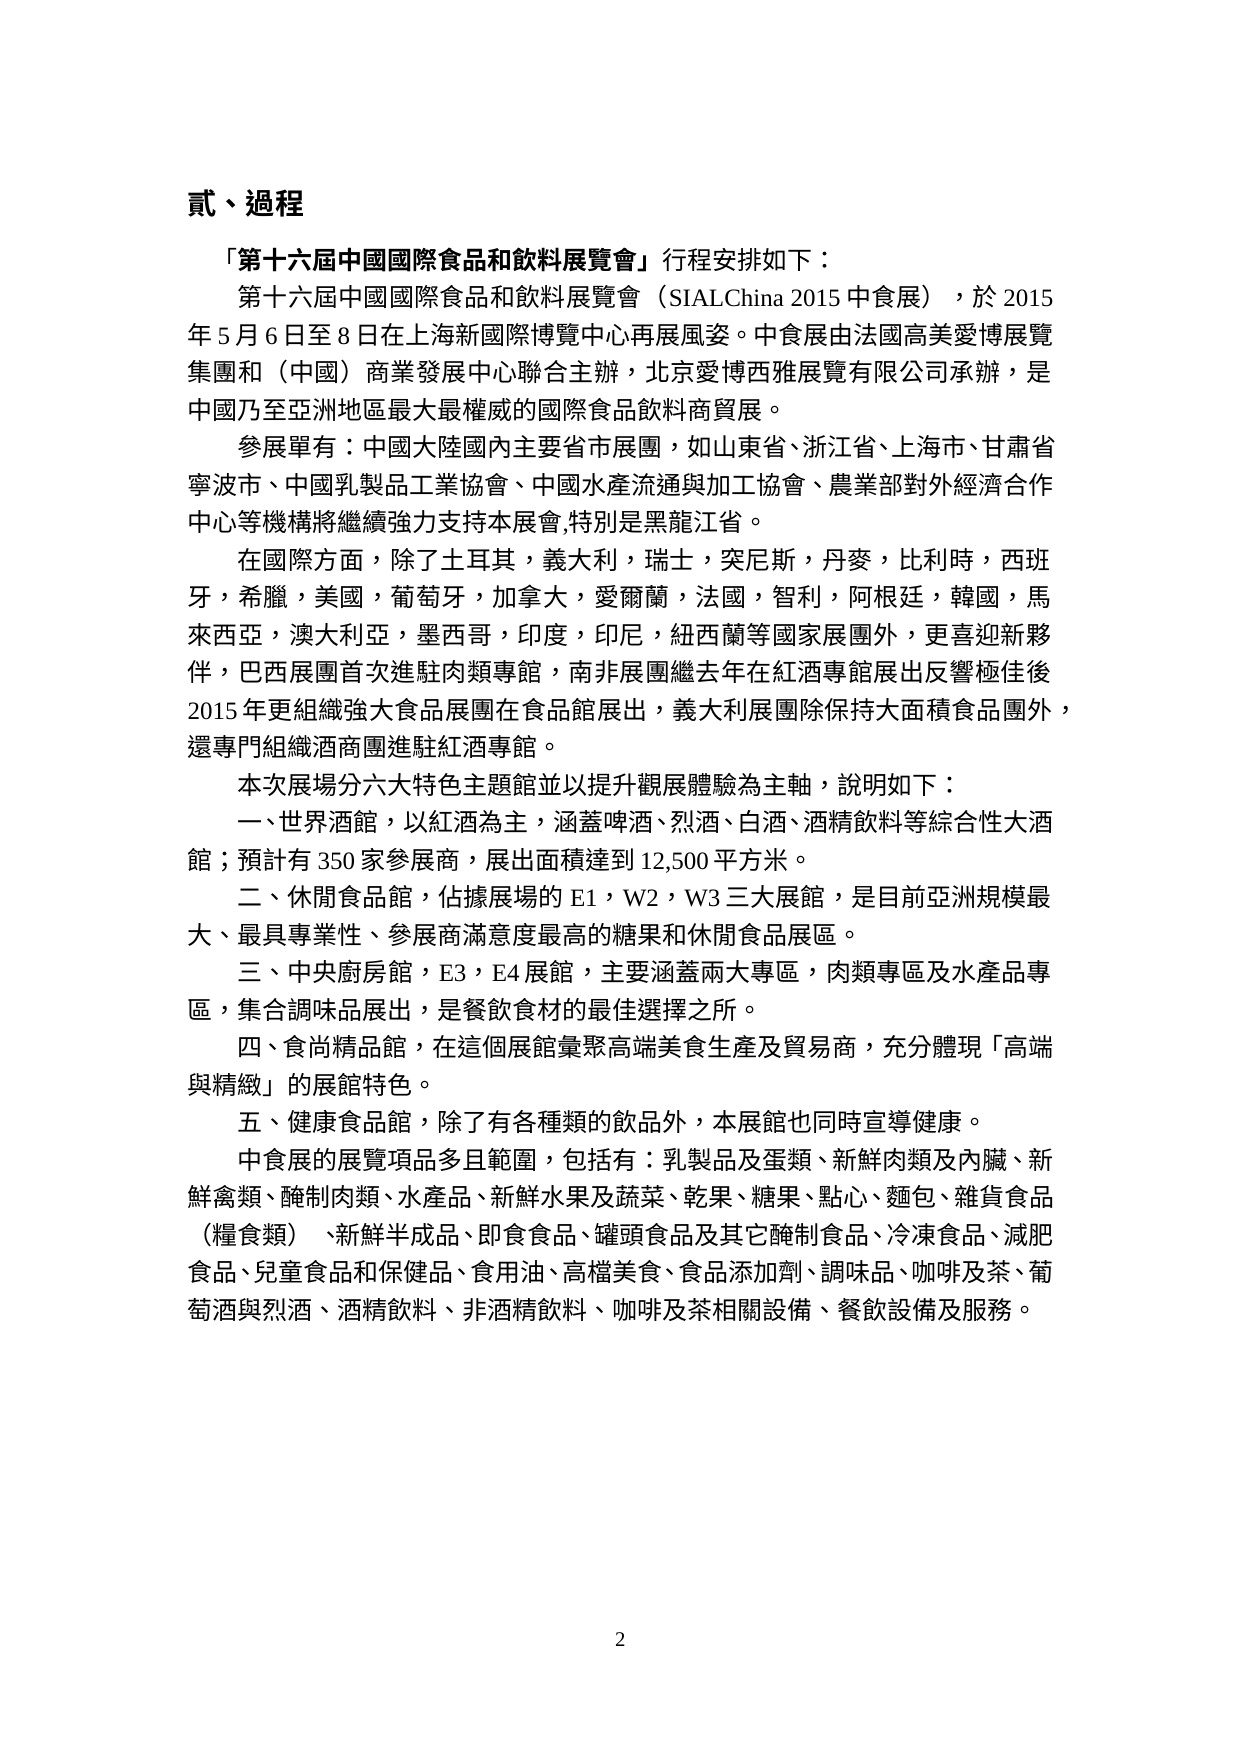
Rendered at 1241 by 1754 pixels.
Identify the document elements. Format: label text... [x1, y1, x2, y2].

text 三、中央廚房館，E3，E4展館，主要涵蓋兩大專區，肉類專區及水產品專區，集合調味品展出，是餐飲食材的最佳選擇之所。 [187, 952, 1053, 1027]
text 參展單有：中國大陸國內主要省市展團，如山東省、浙江省、上海市、甘肅省、寧波市、中國乳製品工業協會、中國水產流通與加工協會、農業部對外經濟合作中心等機構將繼續強力支持本展會,特別是黑龍江省。 [187, 427, 1053, 539]
text 四、食尚精品館，在這個展館彙聚高端美食生產及貿易商，充分體現「高端與精緻」的展館特色。 [187, 1027, 1053, 1102]
text 貳、過程 [187, 164, 1053, 239]
text 五、健康食品館，除了有各種類的飲品外，本展館也同時宣導健康。 [187, 1102, 1053, 1139]
text 第十六屆中國國際食品和飲料展覽會（SIALChina 2015中食展），於2015年5月6日至8日在上海新國際博覽中心再展風姿。中食展由法國高美愛博展覽集團和（中國）商業發展中心聯合主辦，北京愛博西雅展覽有限公司承辦，是中國乃至亞洲地區最大最權威的國際食品飲料商貿展。 [187, 277, 1053, 427]
text 中食展的展覽項品多且範圍，包括有：乳製品及蛋類、新鮮肉類及內臟、新鮮禽類、醃制肉類、水產品、新鮮水果及蔬菜、乾果、糖果、點心、麵包、雜貨食品（糧食類） 、新鮮半成品、即食食品、罐頭食品及其它醃制食品、冷凍食品、減肥食品、兒童食品和保健品、食用油、高檔美食、食品添加劑、調味品、咖啡及茶、葡萄酒與烈酒、酒精飲料、非酒精飲料、咖啡及茶相關設備、餐飲設備及服務。 [187, 1139, 1053, 1327]
text 一、世界酒館，以紅酒為主，涵蓋啤酒、烈酒、白酒、酒精飲料等綜合性大酒館；預計有350家參展商，展出面積達到12,500平方米。 [187, 802, 1053, 877]
text 本次展場分六大特色主題館並以提升觀展體驗為主軸，說明如下： [187, 764, 1053, 802]
text 在國際方面，除了土耳其，義大利，瑞士，突尼斯，丹麥，比利時，西班牙，希臘，美國，葡萄牙，加拿大，愛爾蘭，法國，智利，阿根廷，韓國，馬來西亞，澳大利亞，墨西哥，印度，印尼，紐西蘭等國家展團外，更喜迎新夥伴，巴西展團首次進駐肉類專館，南非展團繼去年在紅酒專館展出反響極佳後，2015年更組織強大食品展團在食品館展出，義大利展團除保持大面積食品團外，還專門組織酒商團進駐紅酒專館。 [187, 539, 1053, 764]
text 「第十六屆中國國際食品和飲料展覽會」行程安排如下： [187, 239, 1053, 277]
text 二、休閒食品館，佔據展場的E1，W2，W3三大展館，是目前亞洲規模最大、最具專業性、參展商滿意度最高的糖果和休閒食品展區。 [187, 877, 1053, 952]
